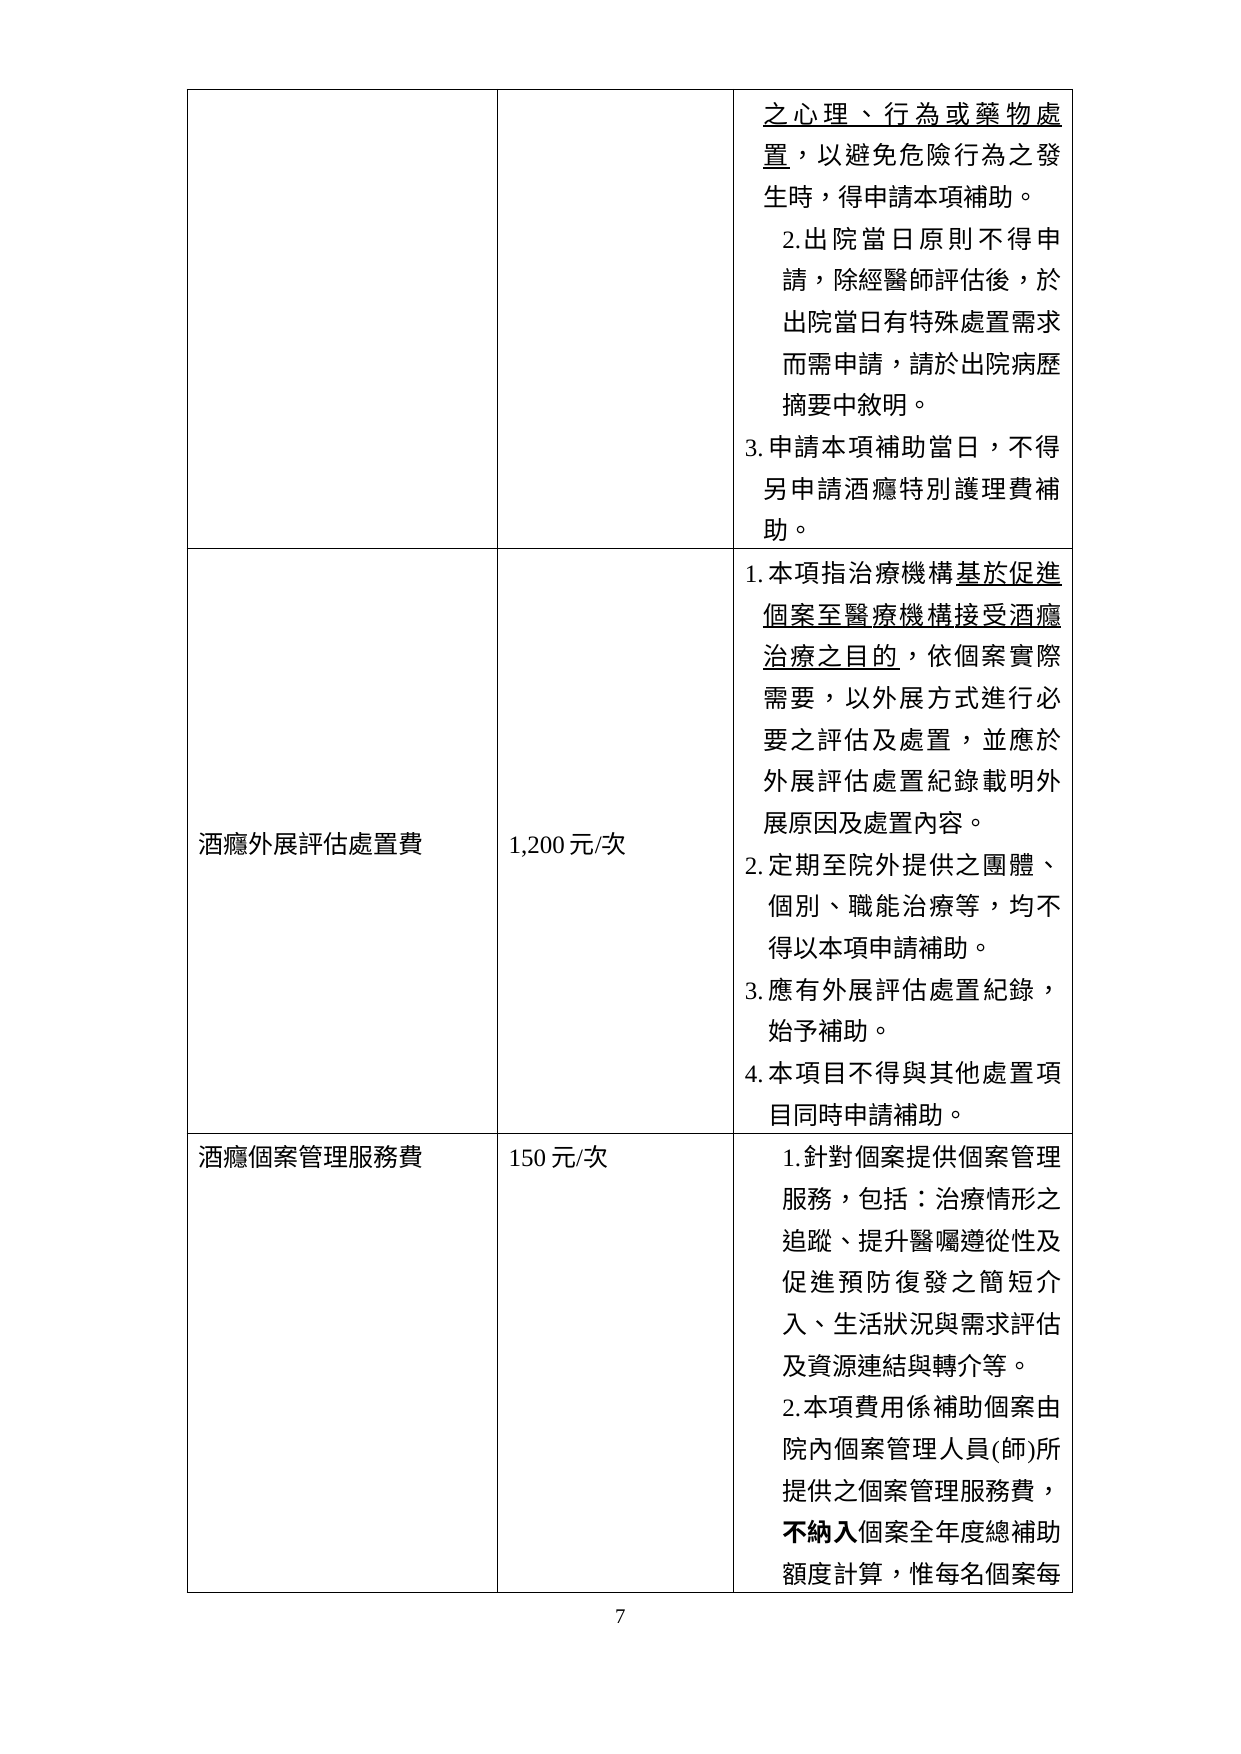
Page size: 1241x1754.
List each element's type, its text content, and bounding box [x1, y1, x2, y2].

table_cell 1,200元/次 [498, 549, 733, 1132]
table_cell 150元/次 [498, 1134, 733, 1592]
table_cell 針對個案提供個案管理服務，包括：治療情形之追蹤、提升醫囑遵從性及促進預防復發之簡短介入、生活狀況與需求評估及資源連結與轉介等。 本項費用係補助個案由院內個案管理人員(師)所提供之個案管理服務費，不納入個案全年度總補助額度計算，惟每名個案每 [734, 1134, 1072, 1592]
table_cell 本項指治療機構基於促進個案至醫療機構接受酒癮治療之目的，依個案實際需要，以外展方式進行必要之評估及處置，並應於外展評估處置紀錄載明外展原因及處置內容。 定期至院外提供之團體、個別、職能治療等，均不得以本項申請補助。 應有外展評估處置紀錄，始予補助。 本項目不得與其他處置項目同時申請補助。 [734, 549, 1072, 1132]
table_cell 酒癮個案管理服務費 [188, 1134, 497, 1592]
table_cell 酒癮外展評估處置費 [188, 549, 497, 1132]
table_cell [498, 90, 733, 548]
table_cell [188, 90, 497, 548]
table_cell 之心理、行為或藥物處置，以避免危險行為之發生時，得申請本項補助。 出院當日原則不得申請，除經醫師評估後，於出院當日有特殊處置需求而需申請，請於出院病歷摘要中敘明。 申請本項補助當日，不得另申請酒癮特別護理費補助。 [734, 90, 1072, 548]
